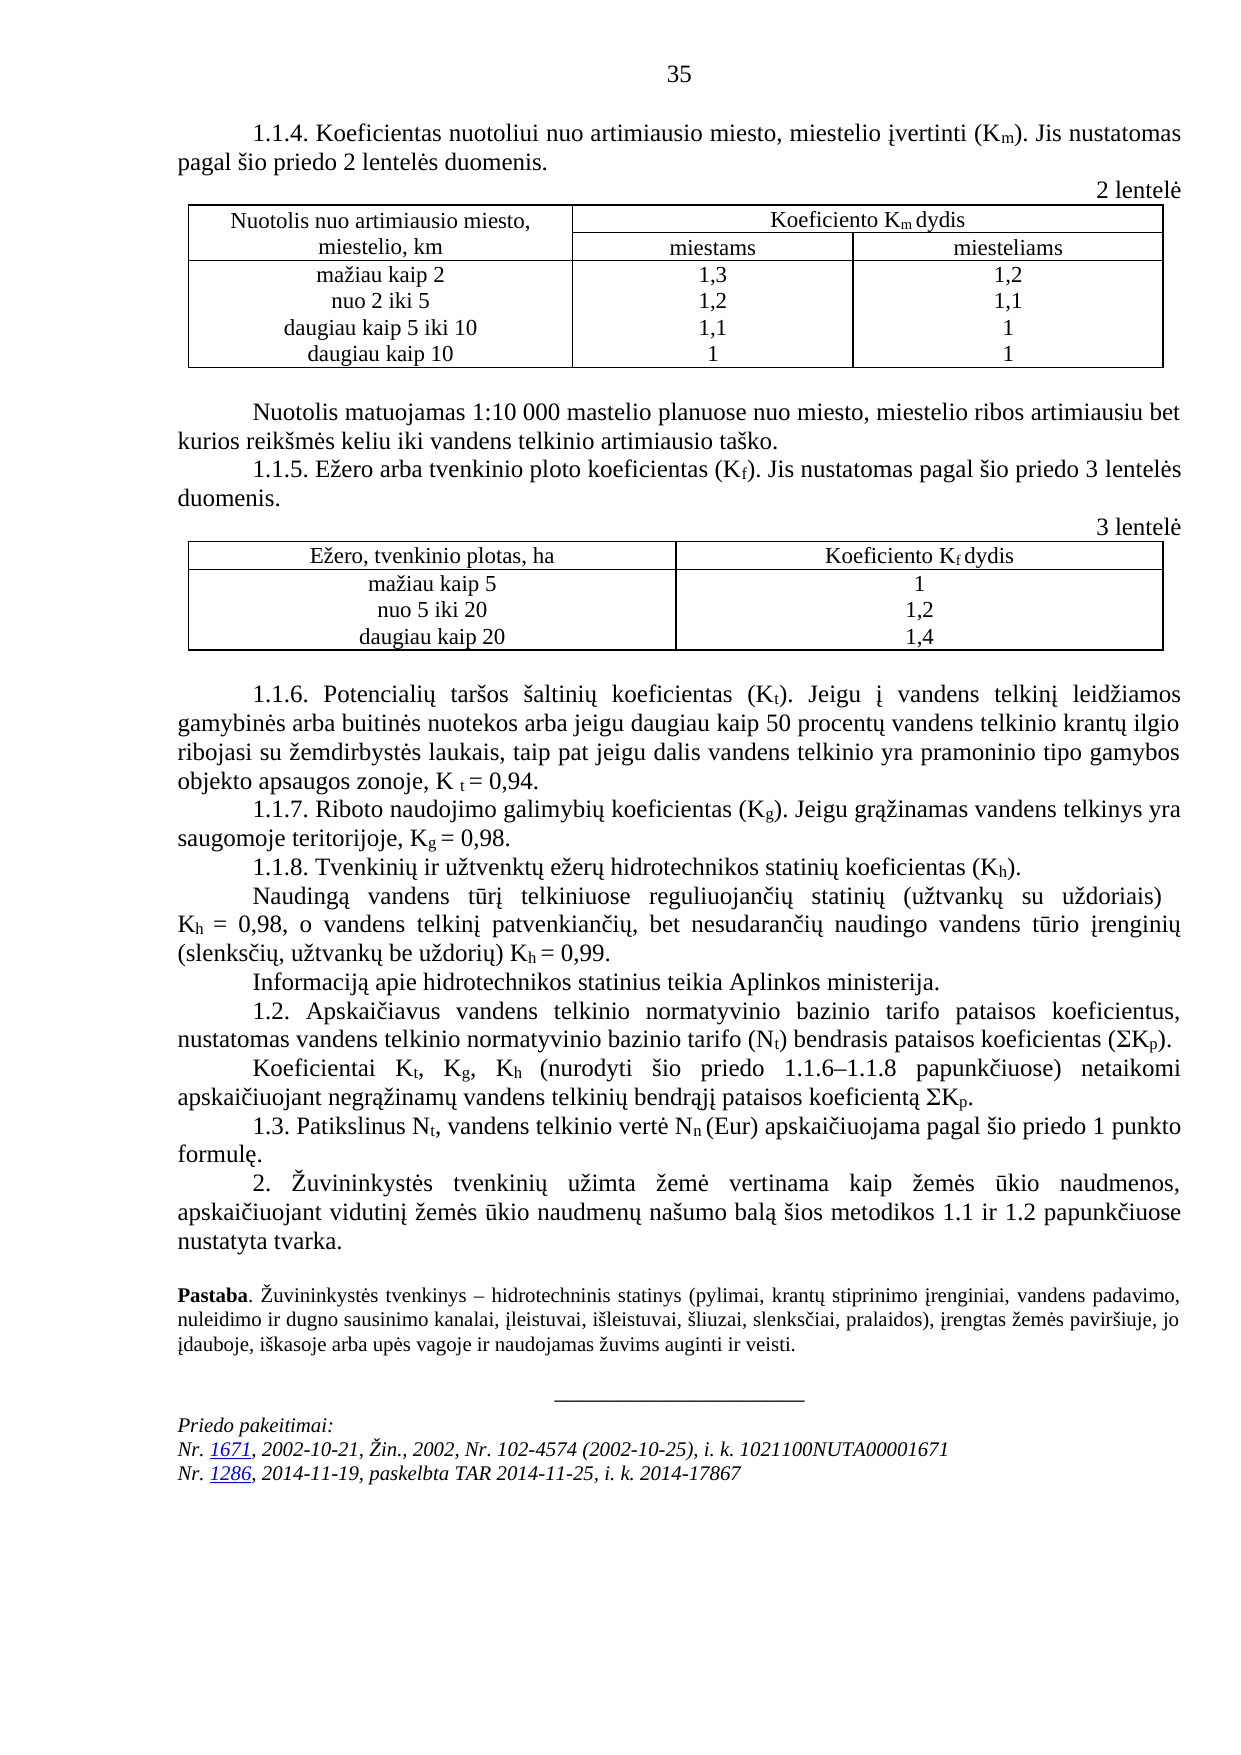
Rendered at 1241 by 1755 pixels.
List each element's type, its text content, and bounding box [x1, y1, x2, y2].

text 1.1.8. Tvenkinių ir užtvenktų ežerų hidrotechnikos statinių koeficientas (Kh). [177, 852, 1181, 881]
table_cell 1,1 [854, 288, 1162, 314]
table_cell miesteliams [854, 233, 1162, 260]
text 3 lentelė [177, 512, 1181, 541]
table_cell mažiau kaip 2 [189, 261, 572, 288]
text 1.1.7. Riboto naudojimo galimybių koeficientas (Kg). Jeigu grąžinamas vandens telkinys yra saugomoje teritorijoje, Kg = 0,98. [177, 794, 1181, 852]
text Priedo pakeitimai: [177, 1413, 1181, 1437]
table_cell 1 [854, 340, 1162, 367]
table_cell 1 [677, 570, 1162, 597]
table_cell 1 [854, 314, 1162, 340]
table_cell nuo 5 iki 20 [189, 597, 675, 623]
table_header Koeficiento Km dydis [573, 206, 1162, 232]
table_cell 1,4 [677, 623, 1162, 649]
table_cell daugiau kaip 10 [189, 340, 572, 367]
table_cell miestams [573, 233, 852, 260]
table_cell 1,2 [677, 597, 1162, 623]
text 1.1.4. Koeficientas nuotoliui nuo artimiausio miesto, miestelio įvertinti (Km). Jis nustatomas pagal šio priedo 2 lentelės duomenis. [177, 118, 1181, 176]
text 2 lentelė [177, 176, 1181, 204]
table_cell nuo 2 iki 5 [189, 288, 572, 314]
text 1.3. Patikslinus Nt, vandens telkinio vertė Nn (Eur) apskaičiuojama pagal šio priedo 1 punkto formulę. [177, 1111, 1181, 1168]
table_cell 1,2 [854, 261, 1162, 288]
text –––––––––––––––––––– [177, 1384, 1181, 1413]
table_cell 1,1 [573, 314, 852, 340]
text Nuotolis matuojamas 1:10 000 mastelio planuose nuo miesto, miestelio ribos artimiausiu bet kurios reikšmės keliu iki vandens telkinio artimiausio taško. [177, 397, 1181, 454]
text 2. Žuvininkystės tvenkinių užimta žemė vertinama kaip žemės ūkio naudmenos, apskaičiuojant vidutinį žemės ūkio naudmenų našumo balą šios metodikos 1.1 ir 1.2 papunkčiuose nustatyta tvarka. [177, 1168, 1181, 1254]
text Nr. 1286, 2014-11-19, paskelbta TAR 2014-11-25, i. k. 2014-17867 [177, 1461, 1181, 1485]
table_cell mažiau kaip 5 [189, 570, 675, 597]
table_cell daugiau kaip 5 iki 10 [189, 314, 572, 340]
text Nr. 1671, 2002-10-21, Žin., 2002, Nr. 102-4574 (2002-10-25), i. k. 1021100NUTA00001671 [177, 1437, 1181, 1461]
table_cell daugiau kaip 20 [189, 623, 675, 649]
text 1.1.6. Potencialių taršos šaltinių koeficientas (Kt). Jeigu į vandens telkinį leidžiamos gamybinės arba buitinės nuotekos arba jeigu daugiau kaip 50 procentų vandens telkinio krantų ilgio ribojasi su žemdirbystės laukais, taip pat jeigu dalis vandens telkinio yra pramoninio tipo gamybos objekto apsaugos zonoje, K t = 0,94. [177, 679, 1181, 794]
text Naudingą vandens tūrį telkiniuose reguliuojančių statinių (užtvankų su uždoriais) Kh = 0,98, o vandens telkinį patvenkiančių, bet nesudarančių naudingo vandens tūrio įrenginių (slenksčių, užtvankų be uždorių) Kh = 0,99. [177, 881, 1181, 967]
text 1.2. Apskaičiavus vandens telkinio normatyvinio bazinio tarifo pataisos koeficientus, nustatomas vandens telkinio normatyvinio bazinio tarifo (Nt) bendrasis pataisos koeficientas (Kp). [177, 996, 1181, 1053]
text Informaciją apie hidrotechnikos statinius teikia Aplinkos ministerija. [177, 967, 1181, 996]
text Pastaba. Žuvininkystės tvenkinys – hidrotechninis statinys (pylimai, krantų stiprinimo įrenginiai, vandens padavimo, nuleidimo ir dugno sausinimo kanalai, įleistuvai, išleistuvai, šliuzai, slenksčiai, pralaidos), įrengtas žemės paviršiuje, jo įdauboje, iškasoje arba upės vagoje ir naudojamas žuvims auginti ir veisti. [177, 1283, 1181, 1356]
table_header Ežero, tvenkinio plotas, ha [189, 542, 675, 569]
text 1.1.5. Ežero arba tvenkinio ploto koeficientas (Kf). Jis nustatomas pagal šio priedo 3 lentelės duomenis. [177, 454, 1181, 512]
table_header Nuotolis nuo artimiausio miesto, miestelio, km [189, 206, 572, 260]
table_header Koeficiento Kf dydis [677, 542, 1162, 569]
text Koeficientai Kt, Kg, Kh (nurodyti šio priedo 1.1.6–1.1.8 papunkčiuose) netaikomi apskaičiuojant negrąžinamų vandens telkinių bendrąjį pataisos koeficientą Kp. [177, 1053, 1181, 1111]
table_cell 1,2 [573, 288, 852, 314]
table_cell 1,3 [573, 261, 852, 288]
table_cell 1 [573, 340, 852, 367]
